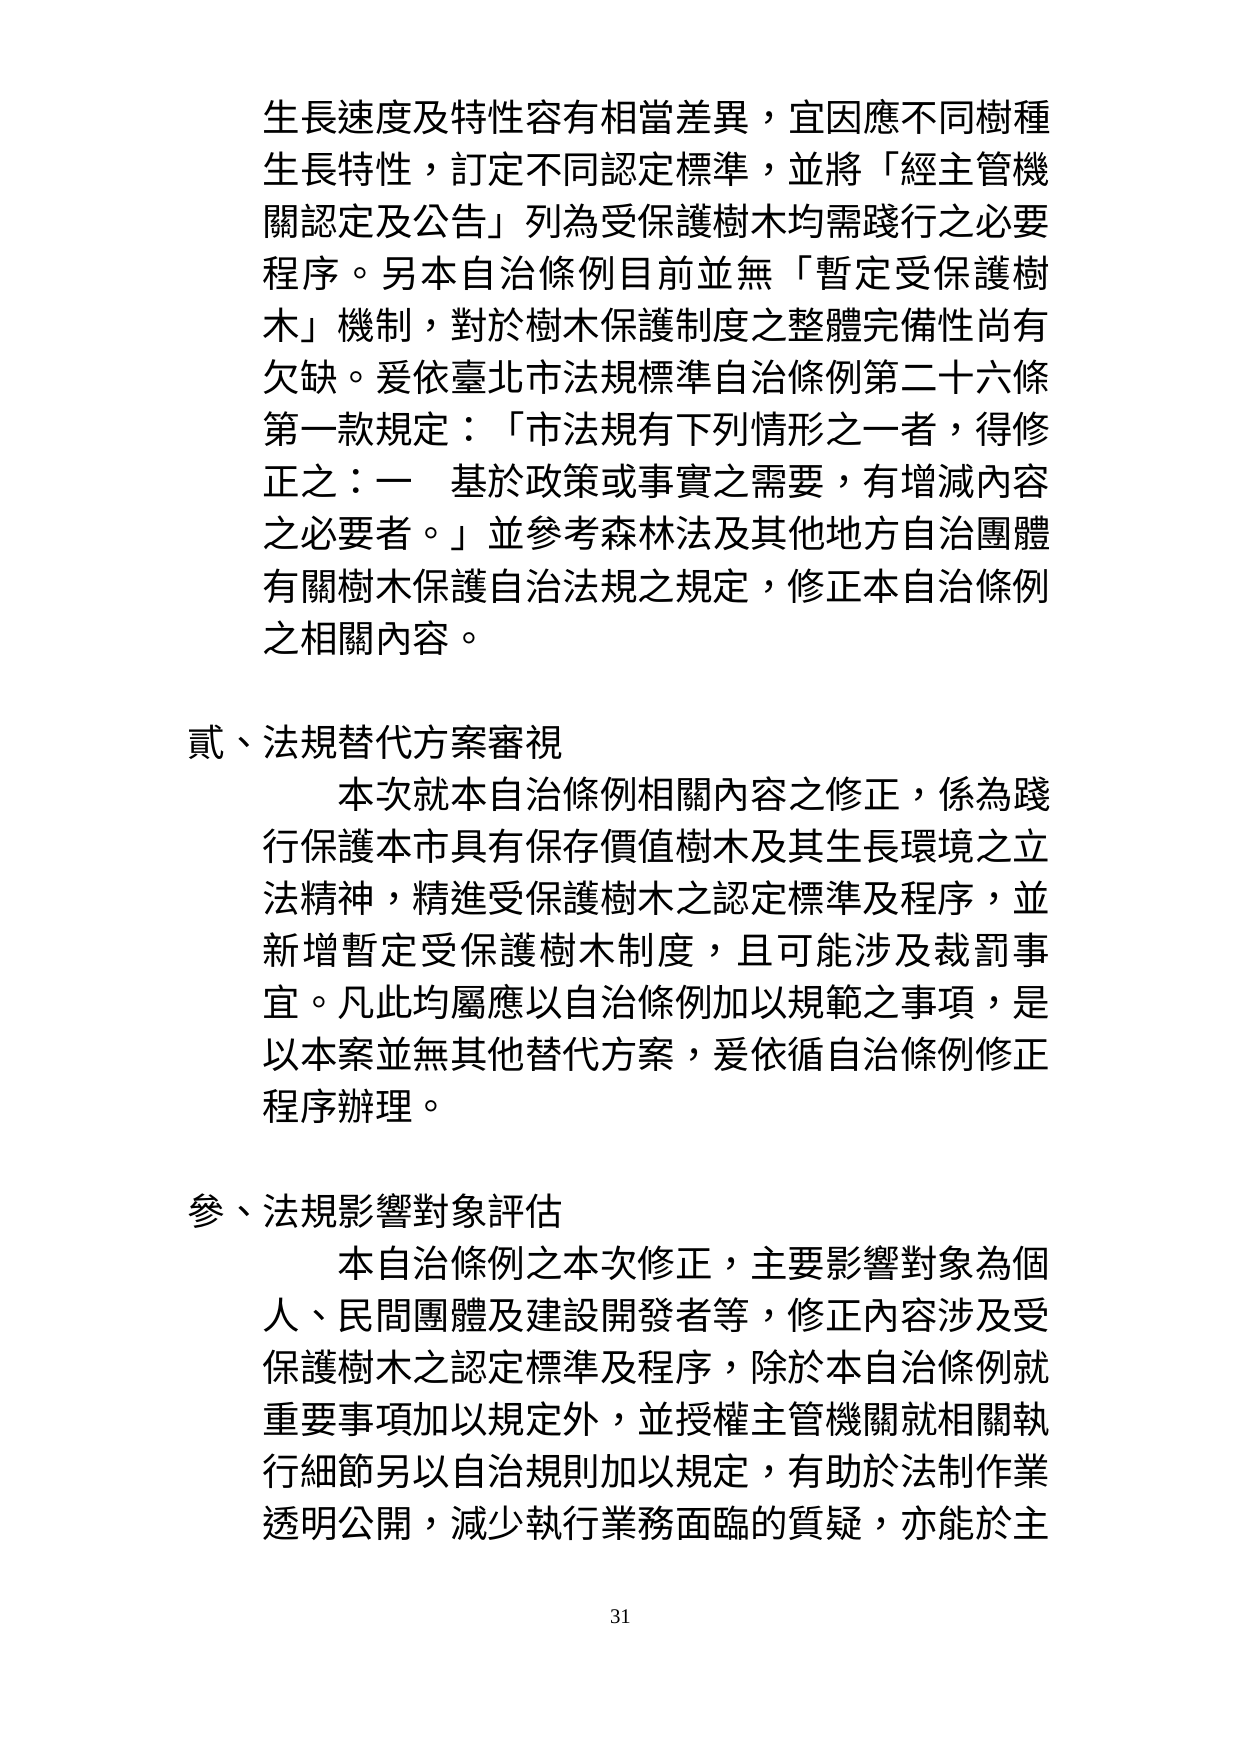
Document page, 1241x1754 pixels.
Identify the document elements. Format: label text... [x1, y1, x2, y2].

text 參、法規影響對象評估 [187, 1183, 1053, 1235]
text 本次就本自治條例相關內容之修正，係為踐行保護本市具有保存價值樹木及其生長環境之立法精神，精進受保護樹木之認定標準及程序，並新增暫定受保護樹木制度，且可能涉及裁罰事宜。凡此均屬應以自治條例加以規範之事項，是以本案並無其他替代方案，爰依循自治條例修正程序辦理。 [262, 767, 1051, 1131]
text 本自治條例之本次修正，主要影響對象為個人、民間團體及建設開發者等，修正內容涉及受保護樹木之認定標準及程序，除於本自治條例就重要事項加以規定外，並授權主管機關就相關執行細節另以自治規則加以規定，有助於法制作業透明公開，減少執行業務面臨的質疑，亦能於主 [262, 1235, 1051, 1548]
text 生長速度及特性容有相當差異，宜因應不同樹種生長特性，訂定不同認定標準，並將「經主管機關認定及公告」列為受保護樹木均需踐行之必要程序。另本自治條例目前並無「暫定受保護樹木」機制，對於樹木保護制度之整體完備性尚有欠缺。爰依臺北市法規標準自治條例第二十六條第一款規定：「市法規有下列情形之一者，得修正之：一 基於政策或事實之需要，有增減內容之必要者。」並參考森林法及其他地方自治團體有關樹木保護自治法規之規定，修正本自治條例之相關內容。 [262, 89, 1051, 662]
text 貳、法規替代方案審視 [187, 714, 1053, 767]
